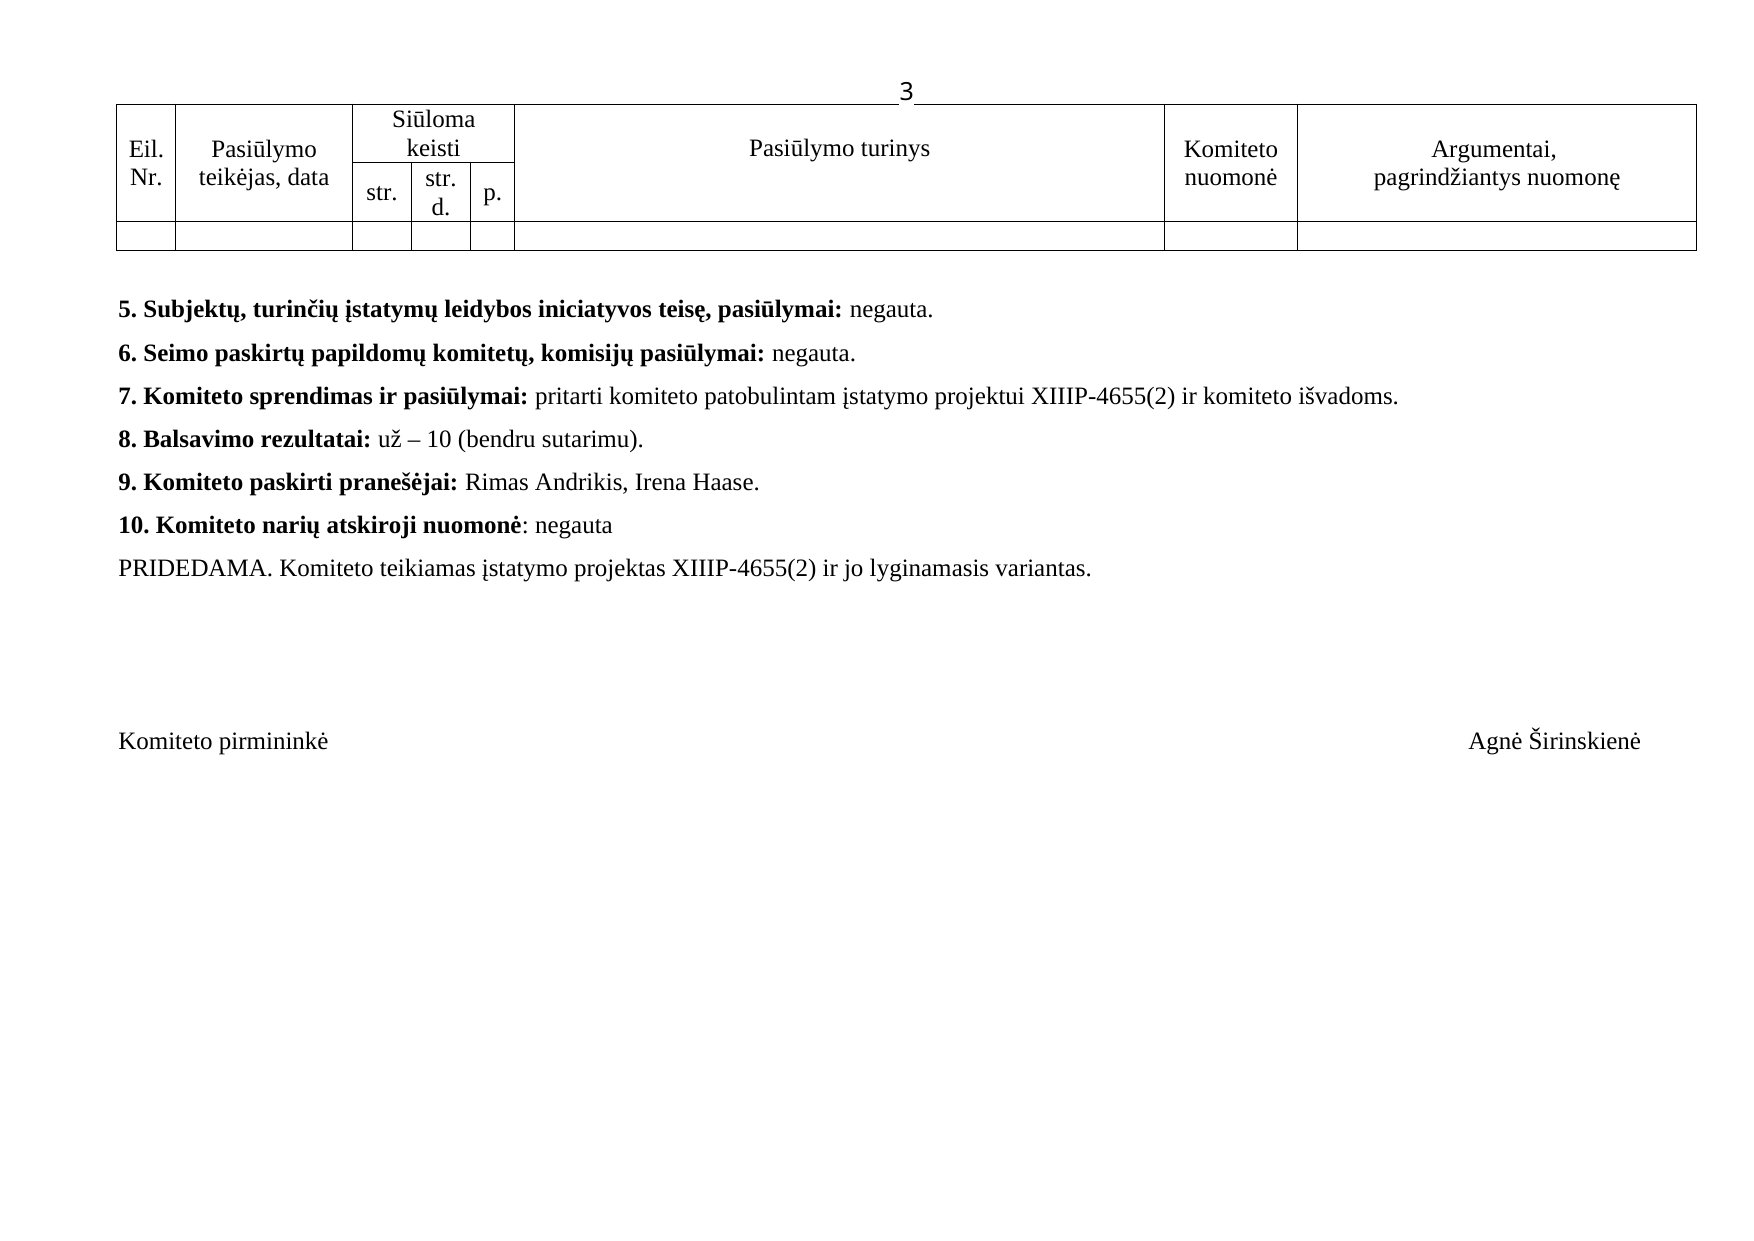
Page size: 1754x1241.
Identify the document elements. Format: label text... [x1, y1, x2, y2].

table_cell [1165, 222, 1297, 250]
table_cell str. [353, 163, 411, 221]
table_cell [471, 222, 514, 250]
table_cell [176, 222, 352, 250]
text 6. Seimo paskirtų papildomų komitetų, komisijų pasiūlymai: negauta. [118, 338, 1695, 366]
table_header Eil. Nr. [117, 105, 175, 221]
table_cell [412, 222, 470, 250]
text 7. Komiteto sprendimas ir pasiūlymai: pritarti komiteto patobulintam įstatymo projektui XIIIP-4655(2) ir komiteto išvadoms. [118, 381, 1695, 409]
text Komiteto pirmininkė Agnė Širinskienė [118, 726, 1695, 754]
text PRIDEDAMA. Komiteto teikiamas įstatymo projektas XIIIP-4655(2) ir jo lyginamasis variantas. [118, 553, 1695, 582]
text 5. Subjektų, turinčių įstatymų leidybos iniciatyvos teisę, pasiūlymai: negauta. [118, 294, 1695, 323]
table_header Argumentai, pagrindžiantys nuomonę [1298, 105, 1696, 221]
table_cell p. [471, 163, 514, 221]
table_header Komiteto nuomonė [1165, 105, 1297, 221]
table_cell [353, 222, 411, 250]
text 8. Balsavimo rezultatai: už – 10 (bendru sutarimu). [118, 424, 1695, 453]
text 10. Komiteto narių atskiroji nuomonė: negauta [118, 510, 1695, 539]
table_cell [515, 222, 1164, 250]
table_cell [1298, 222, 1696, 250]
text 9. Komiteto paskirti pranešėjai: Rimas Andrikis, Irena Haase. [118, 467, 1695, 496]
table_header Pasiūlymo turinys [515, 105, 1164, 221]
table_header Siūloma keisti [353, 105, 514, 162]
table_cell [117, 222, 175, 250]
table_header Pasiūlymo teikėjas, data [176, 105, 352, 221]
table_cell str. d. [412, 163, 470, 221]
